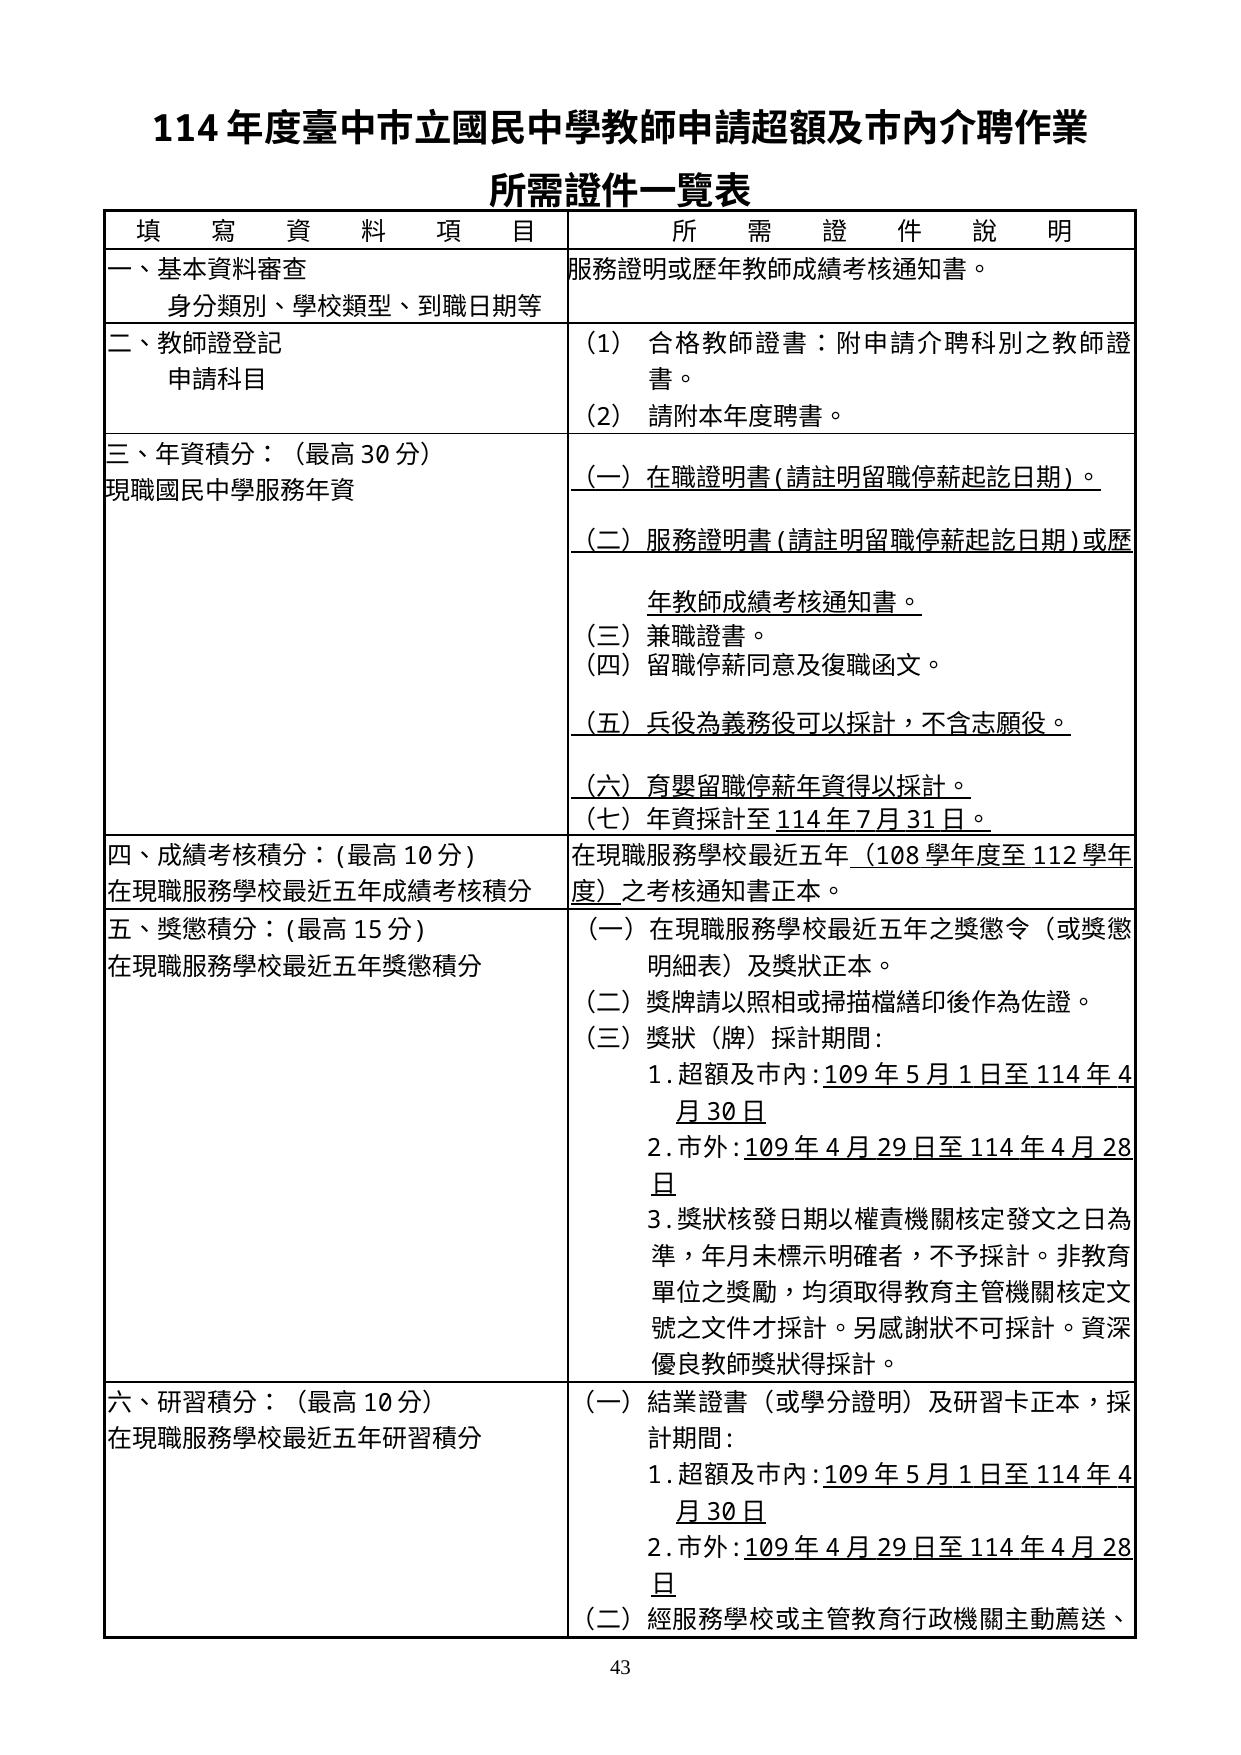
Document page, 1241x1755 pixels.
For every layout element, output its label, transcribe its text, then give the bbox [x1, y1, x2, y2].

table_cell （一）在職證明書(請註明留職停薪起訖日期)。 （二）服務證明書(請註明留職停薪起訖日期)或歷年教師成績考核通知書。 （三）兼職證書。 （四）留職停薪同意及復職函文。 （五）兵役為義務役可以採計，不含志願役。 （六）育嬰留職停薪年資得以採計。 （七）年資採計至114年7月31日。 [569, 434, 1134, 834]
subtitle 114年度臺中巿立國民中學教師申請超額及巿內介聘作業 所需證件一覽表 [100, 84, 1140, 209]
table_cell （一）結業證書（或學分證明）及研習卡正本，採計期間: 1.超額及巿內:109年5月1日至114年4月30日 2.市外:109年4月29日至114年4月28日 （二）經服務學校或主管教育行政機關主動薦送、 [569, 1383, 1134, 1636]
table_cell 一、基本資料審查 身分類別、學校類型、到職日期等 [106, 250, 567, 322]
table_cell 合格教師證書：附申請介聘科別之教師證書。 請附本年度聘書。 [569, 324, 1134, 432]
table_cell 四、成績考核積分：(最高10分) 在現職服務學校最近五年成績考核積分 [106, 836, 567, 908]
table_cell 在現職服務學校最近五年（108學年度至112學年度）之考核通知書正本。 [569, 836, 1134, 908]
table_cell 服務證明或歷年教師成績考核通知書。 [569, 250, 1134, 322]
table_cell 六、研習積分：（最高10分） 在現職服務學校最近五年研習積分 [106, 1383, 567, 1636]
table_cell 五、獎懲積分：(最高15分) 在現職服務學校最近五年獎懲積分 [106, 910, 567, 1381]
table_cell 三、年資積分：（最高30分） 現職國民中學服務年資 [106, 434, 567, 834]
table_header 所 需 證 件 說 明 [569, 212, 1134, 248]
table_header 填 寫 資 料 項 目 [106, 212, 567, 248]
table_cell （一）在現職服務學校最近五年之獎懲令（或獎懲明細表）及獎狀正本。 （二）獎牌請以照相或掃描檔繕印後作為佐證。 （三）獎狀（牌）採計期間: 1.超額及巿內:109年5月1日至114年4月30日 2.市外:109年4月29日至114年4月28日 3.獎狀核發日期以權責機關核定發文之日為準，年月未標示明確者，不予採計。非教育單位之獎勵，均須取得教育主管機關核定文號之文件才採計。另感謝狀不可採計。資深優良教師獎狀得採計。 [569, 910, 1134, 1381]
table_cell 二、教師證登記 申請科目 [106, 324, 567, 432]
